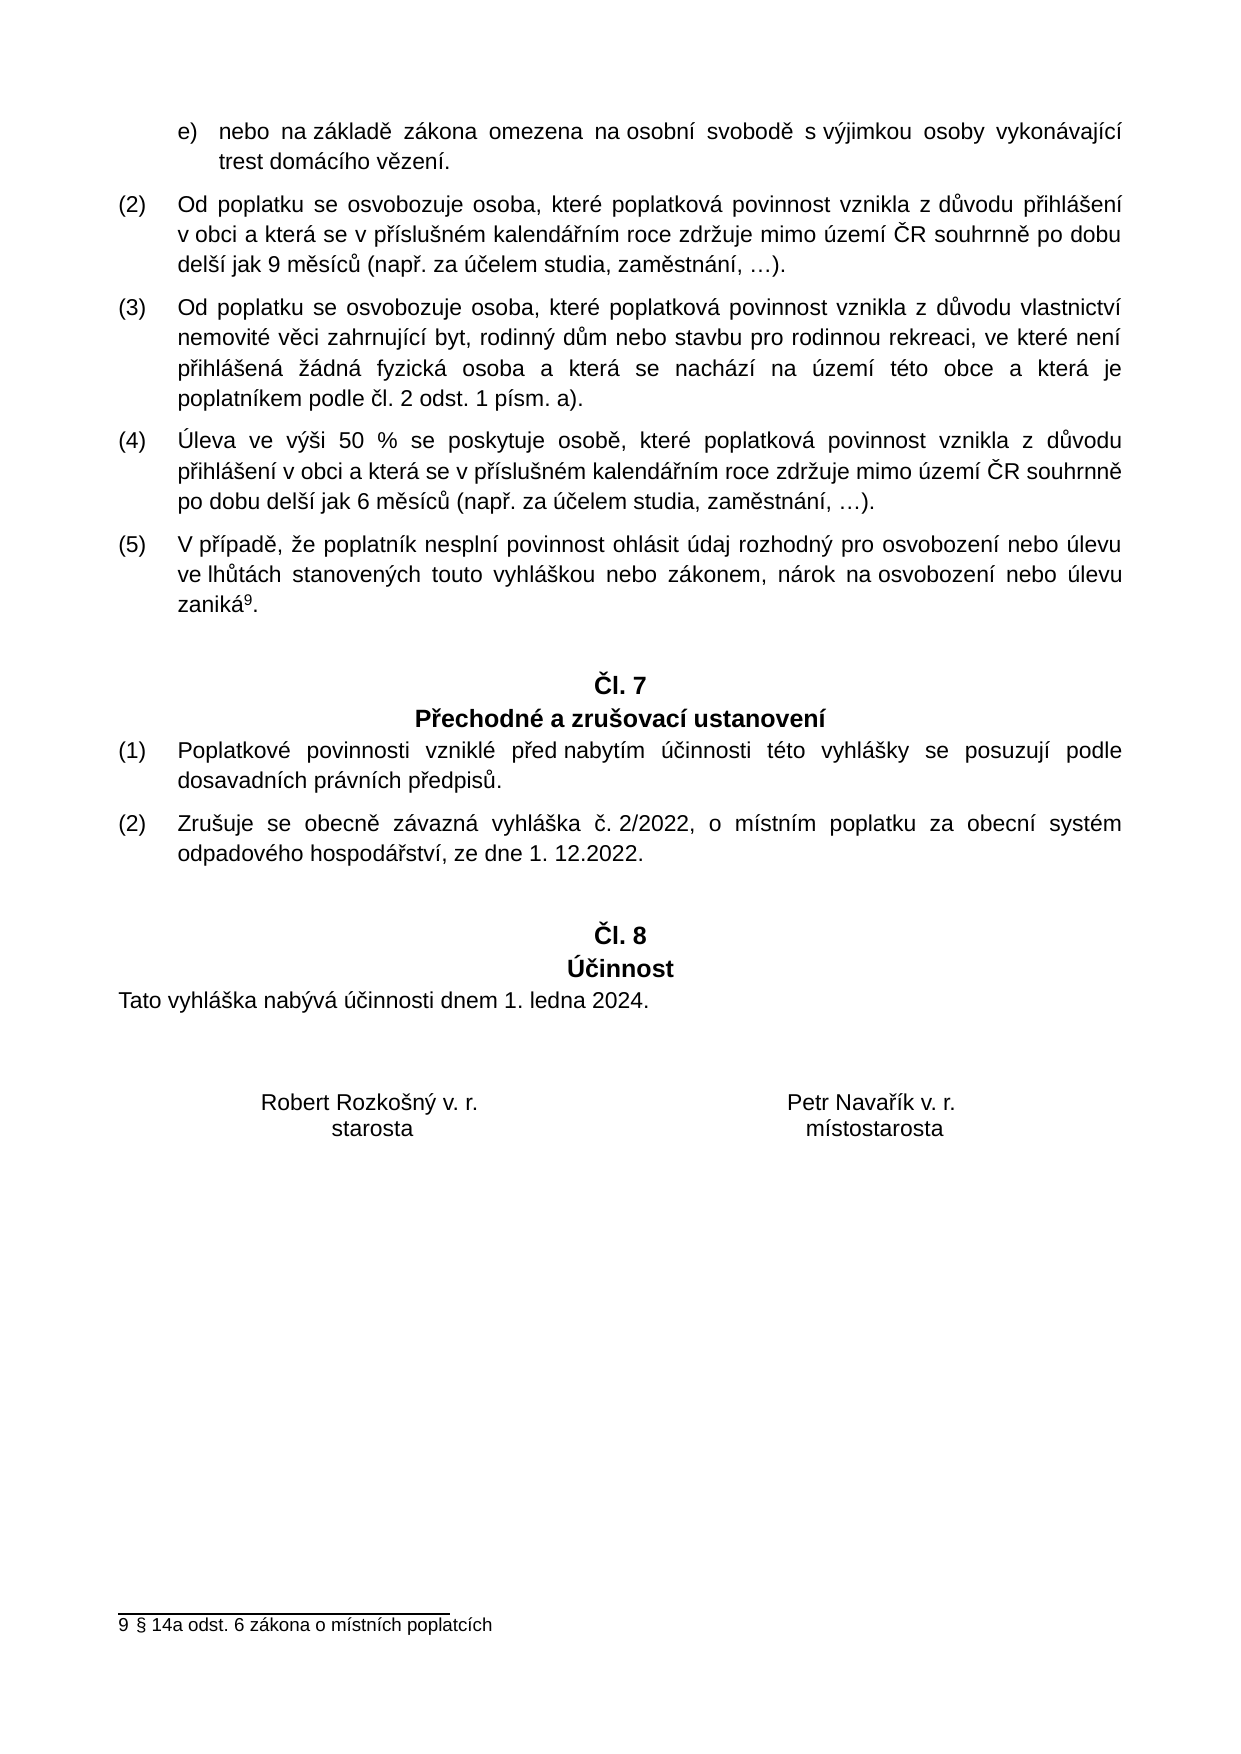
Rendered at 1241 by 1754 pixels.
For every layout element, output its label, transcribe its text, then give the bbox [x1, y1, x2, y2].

subtitle Čl. 8 Účinnost [118, 921, 1122, 982]
list Od poplatku se osvobozuje osoba, které poplatková povinnost vznikla z důvodu přihlášení v obci a která se v příslušném kalendářním roce zdržuje mimo území ČR souhrnně po dobu delší jak 9 měsíců (např. za účelem studia, zaměstnání, …). [118, 191, 1122, 278]
table_cell [620, 1148, 1122, 1266]
list Zrušuje se obecně závazná vyhláška č. 2/2022, o místním poplatku za obecní systém odpadového hospodářství, ze dne 1. 12.2022. [118, 810, 1122, 867]
subtitle Čl. 7 Přechodné a zrušovací ustanovení [118, 671, 1122, 733]
table_cell [118, 1148, 620, 1266]
text Tato vyhláška nabývá účinnosti dnem 1. ledna 2024. [118, 987, 1122, 1013]
list Poplatkové povinnosti vzniklé před nabytím účinnosti této vyhlášky se posuzují podle dosavadních právních předpisů. [118, 737, 1122, 794]
list Od poplatku se osvobozuje osoba, které poplatková povinnost vznikla z důvodu vlastnictví nemovité věci zahrnující byt, rodinný dům nebo stavbu pro rodinnou rekreaci, ve které není přihlášená žádná fyzická osoba a která se nachází na území této obce a která je poplatníkem podle čl. 2 odst. 1 písm. a). [118, 294, 1122, 411]
list § 14a odst. 6 zákona o místních poplatcích [118, 1614, 1122, 1635]
list Úleva ve výši 50 % se poskytuje osobě, které poplatková povinnost vznikla z důvodu přihlášení v obci a která se v příslušném kalendářním roce zdržuje mimo území ČR souhrnně po dobu delší jak 6 měsíců (např. za účelem studia, zaměstnání, …). [118, 427, 1122, 514]
table_header Robert Rozkošný v. r. starosta [118, 1029, 620, 1147]
list V případě, že poplatník nesplní povinnost ohlásit údaj rozhodný pro osvobození nebo úlevu ve lhůtách stanovených touto vyhláškou nebo zákonem, nárok na osvobození nebo úlevu zaniká. [118, 531, 1122, 617]
table_header Petr Navařík v. r. místostarosta [620, 1029, 1122, 1147]
list nebo na základě zákona omezena na osobní svobodě s výjimkou osoby vykonávající trest domácího vězení. [177, 118, 1122, 175]
